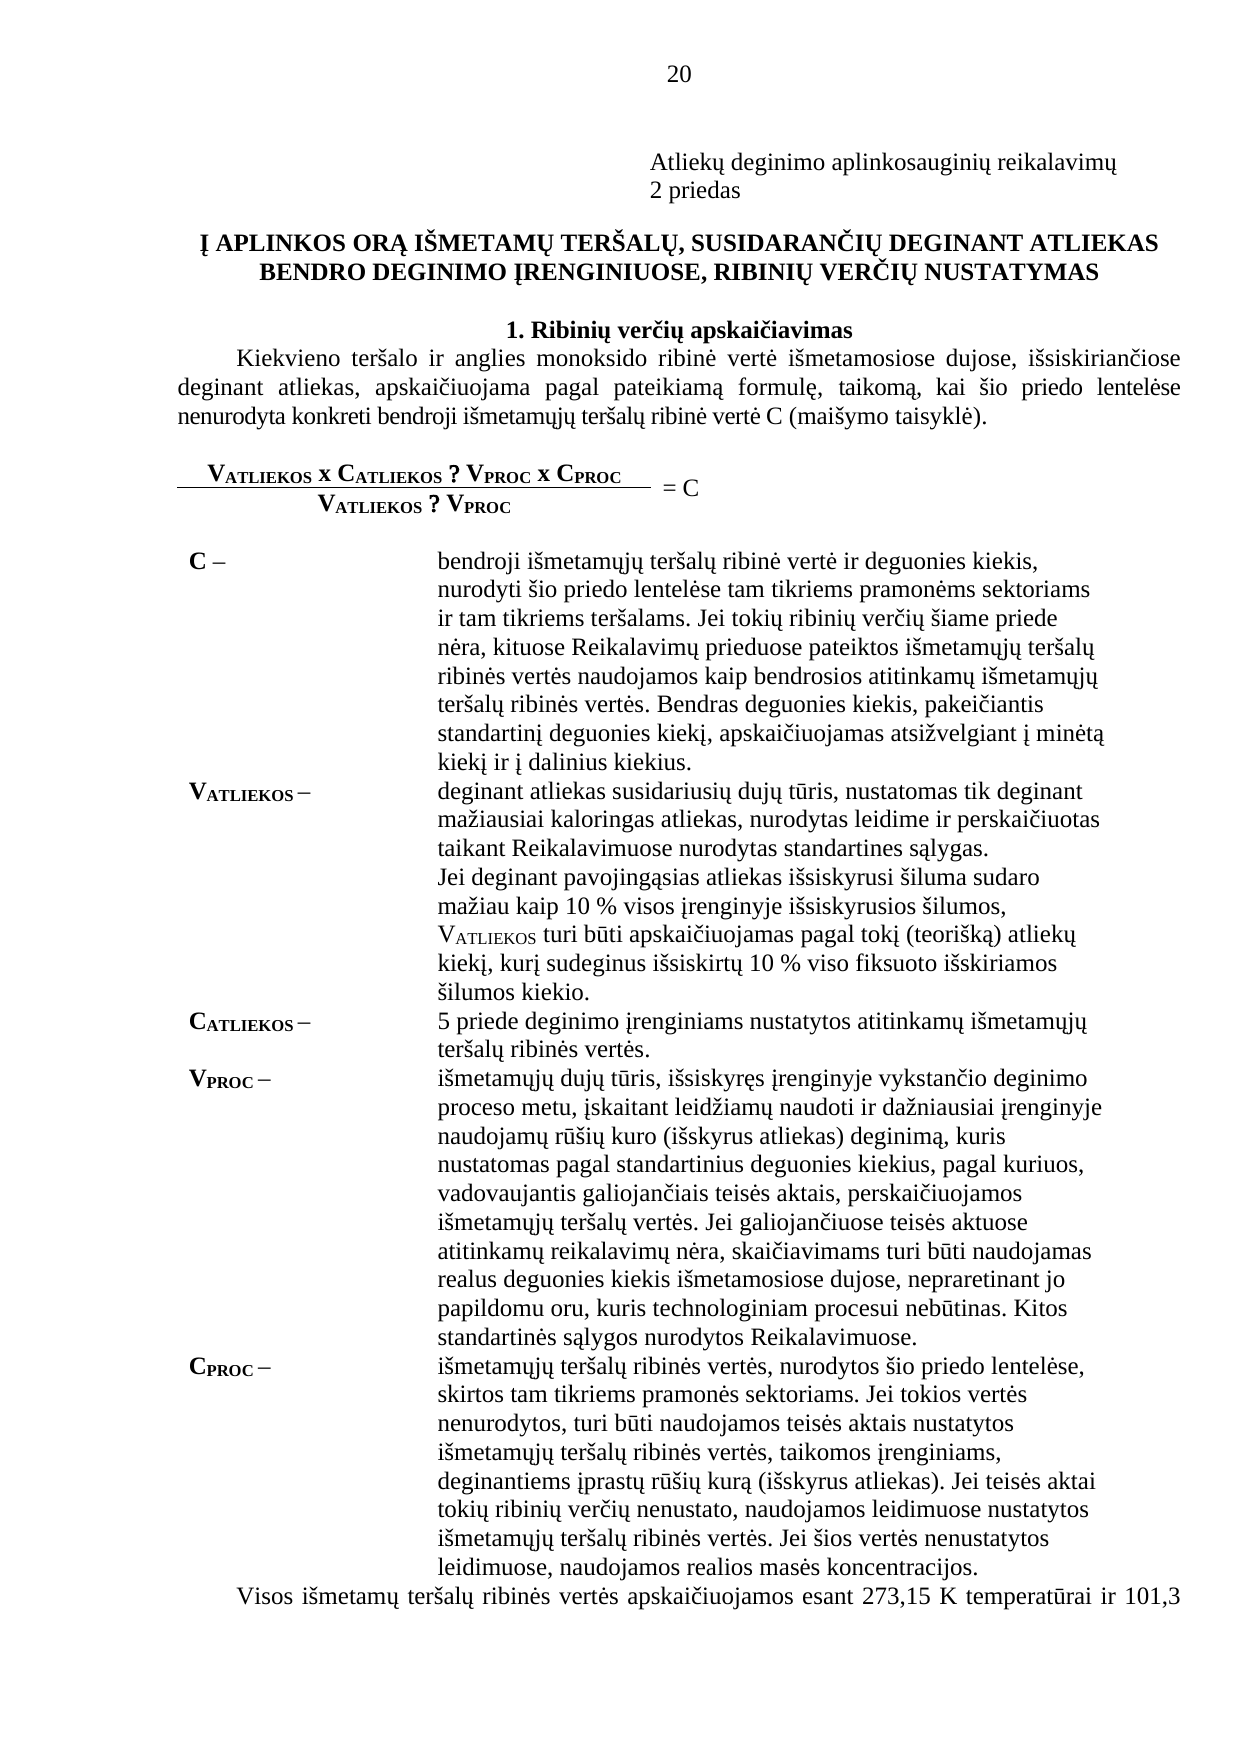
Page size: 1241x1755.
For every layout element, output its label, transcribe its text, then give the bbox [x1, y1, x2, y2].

table_cell CPROC – [177, 1351, 426, 1581]
table_header bendroji išmetamųjų teršalų ribinė vertė ir deguonies kiekis, nurodyti šio priedo lentelėse tam tikriems pramonėms sektoriams ir tam tikriems teršalams. Jei tokių ribinių verčių šiame priede nėra, kituose Reikalavimų prieduose pateiktos išmetamųjų teršalų ribinės vertės naudojamos kaip bendrosios atitinkamų išmetamųjų teršalų ribinės vertės. Bendras deguonies kiekis, pakeičiantis standartinį deguonies kiekį, apskaičiuojamas atsižvelgiant į minėtą kiekį ir į dalinius kiekius. [426, 546, 1122, 776]
text 1. Ribinių verčių apskaičiavimas [177, 315, 1181, 343]
table_cell deginant atliekas susidariusių dujų tūris, nustatomas tik deginant mažiausiai kaloringas atliekas, nurodytas leidime ir perskaičiuotas taikant Reikalavimuose nurodytas standartines sąlygas. Jei deginant pavojingąsias atliekas išsiskyrusi šiluma sudaro mažiau kaip 10 % visos įrenginyje išsiskyrusios šilumos, Vatliekos turi būti apskaičiuojamas pagal tokį (teorišką) atliekų kiekį, kurį sudeginus išsiskirtų 10 % viso fiksuoto išskiriamos šilumos kiekio. [426, 776, 1122, 1006]
table_header = C [651, 459, 1122, 517]
table_cell išmetamųjų teršalų ribinės vertės, nurodytos šio priedo lentelėse, skirtos tam tikriems pramonės sektoriams. Jei tokios vertės nenurodytos, turi būti naudojamos teisės aktais nustatytos išmetamųjų teršalų ribinės vertės, taikomos įrenginiams, deginantiems įprastų rūšių kurą (išskyrus atliekas). Jei teisės aktai tokių ribinių verčių nenustato, naudojamos leidimuose nustatytos išmetamųjų teršalų ribinės vertės. Jei šios vertės nenustatytos leidimuose, naudojamos realios masės koncentracijos. [426, 1351, 1122, 1581]
text Visos išmetamų teršalų ribinės vertės apskaičiuojamos esant 273,15 K temperatūrai ir 101,3 [177, 1581, 1181, 1609]
table_cell VATLIEKOS – [177, 776, 426, 1006]
table_cell 5 priede deginimo įrenginiams nustatytos atitinkamų išmetamųjų teršalų ribinės vertės. [426, 1006, 1122, 1063]
text 2 priedas [649, 176, 1181, 204]
table_cell CATLIEKOS – [177, 1006, 426, 1063]
text Į aplinkos ORĄ IŠMETAMŲ TERŠALŲ, SUSIDARANČIŲ DEGINANT ATLIEKAS BENDRO DEGINIMO Įrenginiuose, RIBINIŲ VERČIŲ NUSTATYMAS [177, 228, 1181, 286]
table_header C – [177, 546, 426, 776]
table_cell VATLIEKOS  VPROC [177, 488, 651, 517]
table_header VATLIEKOS x CATLIEKOS  VPROC x CPROC [177, 459, 651, 487]
table_cell VPROC – [177, 1063, 426, 1351]
text Atliekų deginimo aplinkosauginių reikalavimų [649, 147, 1181, 176]
text Kiekvieno teršalo ir anglies monoksido ribinė vertė išmetamosiose dujose, išsiskiriančiose deginant atliekas, apskaičiuojama pagal pateikiamą formulę, taikomą, kai šio priedo lentelėse nenurodyta konkreti bendroji išmetamųjų teršalų ribinė vertė C (maišymo taisyklė). [177, 343, 1181, 430]
table_cell išmetamųjų dujų tūris, išsiskyręs įrenginyje vykstančio deginimo proceso metu, įskaitant leidžiamų naudoti ir dažniausiai įrenginyje naudojamų rūšių kuro (išskyrus atliekas) deginimą, kuris nustatomas pagal standartinius deguonies kiekius, pagal kuriuos, vadovaujantis galiojančiais teisės aktais, perskaičiuojamos išmetamųjų teršalų vertės. Jei galiojančiuose teisės aktuose atitinkamų reikalavimų nėra, skaičiavimams turi būti naudojamas realus deguonies kiekis išmetamosiose dujose, nepraretinant jo papildomu oru, kuris technologiniam procesui nebūtinas. Kitos standartinės sąlygos nurodytos Reikalavimuose. [426, 1063, 1122, 1351]
